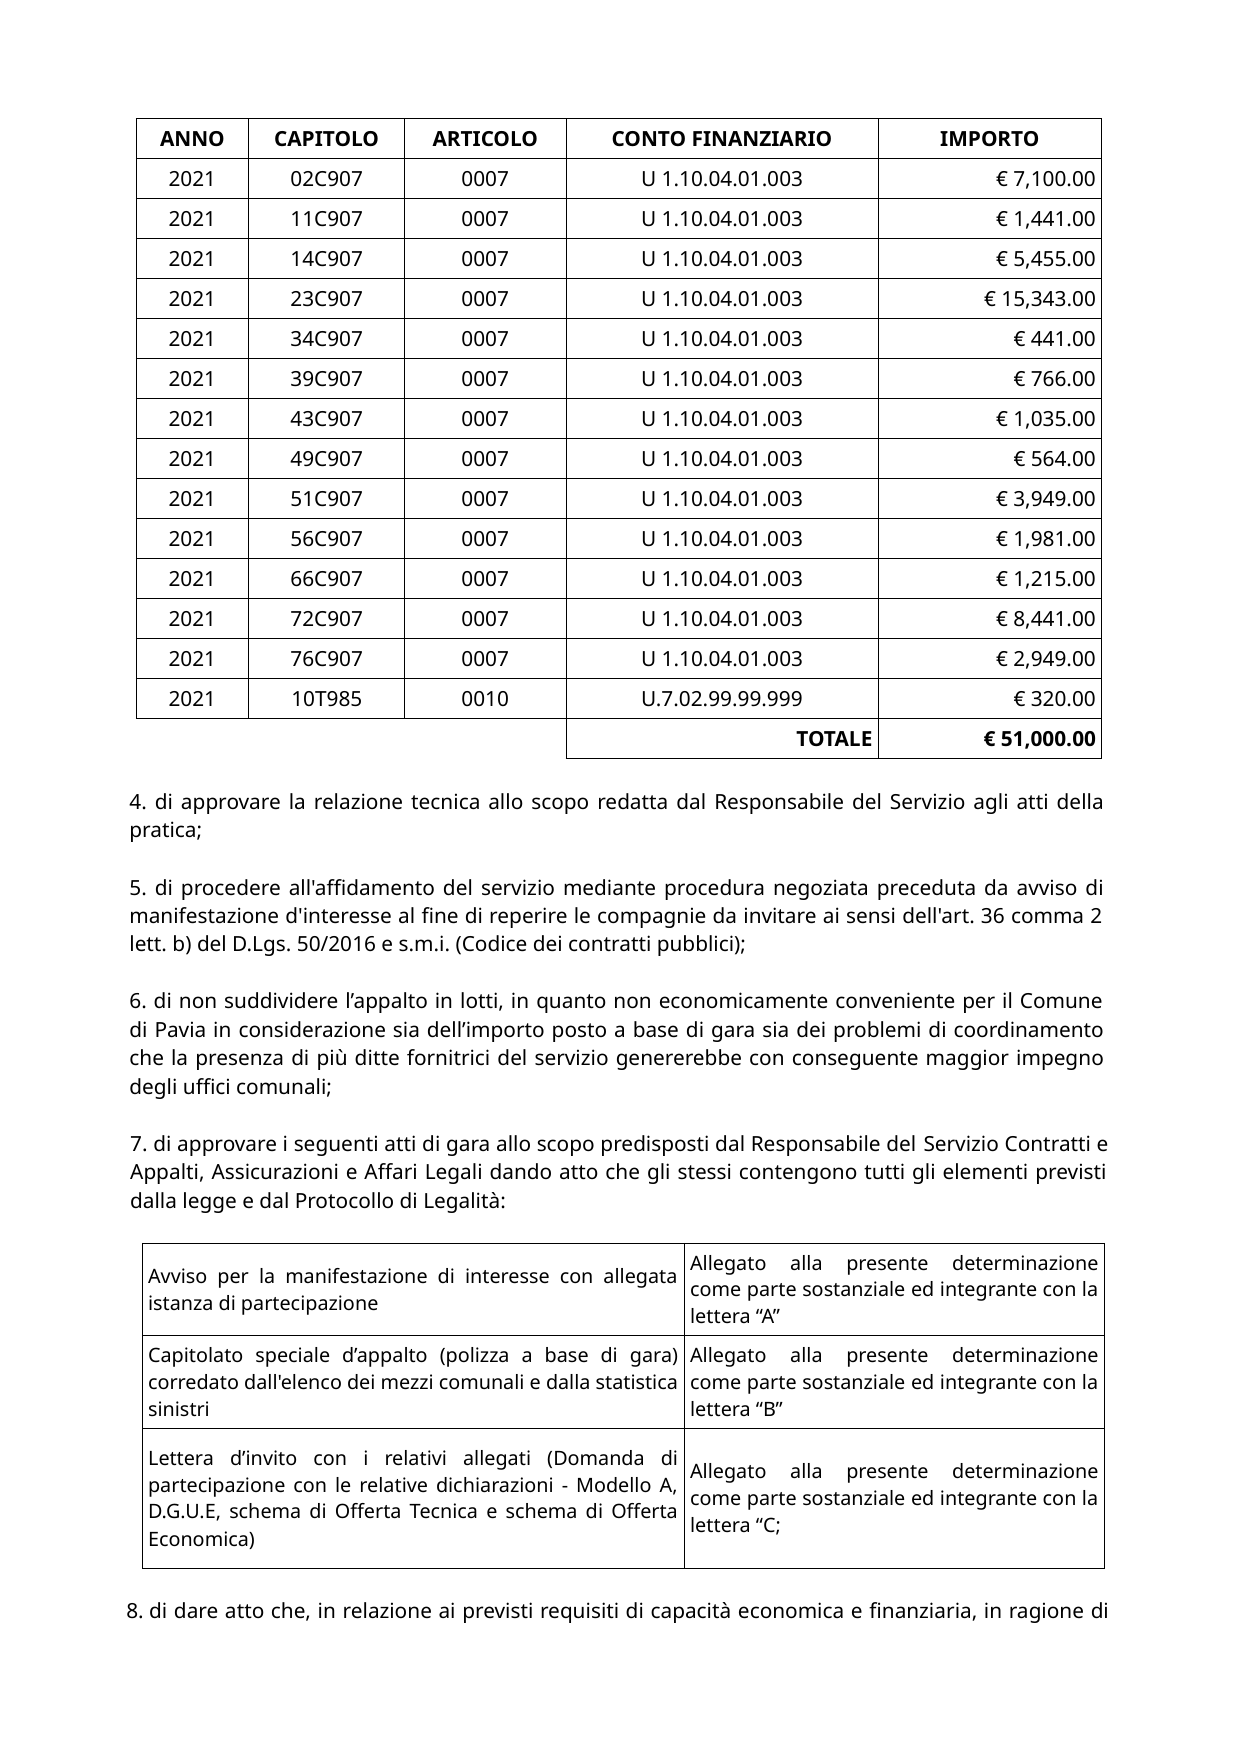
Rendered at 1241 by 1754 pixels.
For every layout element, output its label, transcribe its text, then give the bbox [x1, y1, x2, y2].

table_cell € 1.981,00 [879, 519, 1101, 558]
table_cell € 441,00 [879, 319, 1101, 358]
table_cell 39C907 [249, 359, 404, 398]
table_cell 2021 [137, 479, 248, 518]
table_cell 34C907 [249, 319, 404, 358]
list di dare atto che, in relazione ai previsti requisiti di capacità economica e finanziaria, in ragione di [126, 1596, 1111, 1625]
list 5. di procedere all'affidamento del servizio mediante procedura negoziata preceduta da avviso di manifestazione d'interesse al fine di reperire le compagnie da invitare ai sensi dell'art. 36 comma 2 lett. b) del D.Lgs. 50/2016 e s.m.i. (Codice dei contratti pubblici); [129, 873, 1105, 958]
table_cell € 320,00 [879, 679, 1101, 718]
table_cell 2021 [137, 679, 248, 718]
text 6. di non suddividere l’appalto in lotti, in quanto non economicamente conveniente per il Comune di Pavia in considerazione sia dell’importo posto a base di gara sia dei problemi di coordinamento che la presenza di più ditte fornitrici del servizio genererebbe con conseguente maggior impegno degli uffici comunali; [129, 987, 1105, 1100]
table_cell € 564,00 [879, 439, 1101, 478]
table_cell [136, 719, 248, 758]
table_cell € 1.441,00 [879, 199, 1101, 238]
table_cell 76C907 [249, 639, 404, 678]
table_cell 2021 [137, 279, 248, 318]
table_cell 66C907 [249, 559, 404, 598]
table_cell 0007 [405, 199, 566, 238]
table_cell 14C907 [249, 239, 404, 278]
table_cell U 1.10.04.01.003 [567, 199, 878, 238]
table_cell [405, 719, 566, 758]
table_cell 2021 [137, 639, 248, 678]
table_header IMPORTO [879, 119, 1101, 158]
table_cell TOTALE [567, 719, 878, 758]
table_cell U 1.10.04.01.003 [567, 559, 878, 598]
table_header CAPITOLO [249, 119, 404, 158]
table_cell U 1.10.04.01.003 [567, 359, 878, 398]
table_cell 2021 [137, 439, 248, 478]
table_cell 49C907 [249, 439, 404, 478]
table_cell 43C907 [249, 399, 404, 438]
table_cell U 1.10.04.01.003 [567, 239, 878, 278]
table_cell 0010 [405, 679, 566, 718]
table_cell Allegato alla presente determinazione come parte sostanziale ed integrante con la lettera “B” [685, 1336, 1104, 1428]
table_cell 2021 [137, 519, 248, 558]
table_cell 11C907 [249, 199, 404, 238]
table_cell 2021 [137, 319, 248, 358]
table_cell 0007 [405, 559, 566, 598]
list 7. di approvare i seguenti atti di gara allo scopo predisposti dal Responsabile del Servizio Contratti e Appalti, Assicurazioni e Affari Legali dando atto che gli stessi contengono tutti gli elementi previsti dalla legge e dal Protocollo di Legalità: [130, 1129, 1108, 1214]
table_cell U 1.10.04.01.003 [567, 639, 878, 678]
table_header Avviso per la manifestazione di interesse con allegata istanza di partecipazione [143, 1244, 684, 1335]
table_cell 0007 [405, 239, 566, 278]
table_cell 0007 [405, 359, 566, 398]
table_cell € 8.441,00 [879, 599, 1101, 638]
table_cell Capitolato speciale d’appalto (polizza a base di gara) corredato dall'elenco dei mezzi comunali e dalla statistica sinistri [143, 1336, 684, 1428]
table_cell 0007 [405, 479, 566, 518]
table_cell € 2.949,00 [879, 639, 1101, 678]
table_cell 51C907 [249, 479, 404, 518]
table_cell 2021 [137, 159, 248, 198]
list 4. di approvare la relazione tecnica allo scopo redatta dal Responsabile del Servizio agli atti della pratica; [129, 787, 1105, 844]
table_cell U 1.10.04.01.003 [567, 319, 878, 358]
table_cell 72C907 [249, 599, 404, 638]
table_cell 0007 [405, 599, 566, 638]
table_cell U 1.10.04.01.003 [567, 279, 878, 318]
table_cell U 1.10.04.01.003 [567, 439, 878, 478]
table_cell U 1.10.04.01.003 [567, 519, 878, 558]
table_header ARTICOLO [405, 119, 566, 158]
table_cell [248, 719, 404, 758]
table_cell € 5.455,00 [879, 239, 1101, 278]
table_cell Allegato alla presente determinazione come parte sostanziale ed integrante con la lettera “C; [685, 1429, 1104, 1568]
table_cell € 51.000,00 [879, 719, 1101, 758]
table_cell 10T985 [249, 679, 404, 718]
table_cell 56C907 [249, 519, 404, 558]
table_cell 2021 [137, 199, 248, 238]
table_cell 02C907 [249, 159, 404, 198]
table_header Allegato alla presente determinazione come parte sostanziale ed integrante con la lettera “A” [685, 1244, 1104, 1335]
table_cell 2021 [137, 399, 248, 438]
table_cell U 1.10.04.01.003 [567, 399, 878, 438]
table_cell 0007 [405, 159, 566, 198]
table_cell Lettera d’invito con i relativi allegati (Domanda di partecipazione con le relative dichiarazioni - Modello A, D.G.U.E, schema di Offerta Tecnica e schema di Offerta Economica) [143, 1429, 684, 1568]
table_cell € 7.100,00 [879, 159, 1101, 198]
table_cell U.7.02.99.99.999 [567, 679, 878, 718]
table_cell U 1.10.04.01.003 [567, 159, 878, 198]
table_cell € 766,00 [879, 359, 1101, 398]
table_cell 0007 [405, 439, 566, 478]
table_cell 2021 [137, 599, 248, 638]
table_cell 2021 [137, 239, 248, 278]
table_header CONTO FINANZIARIO [567, 119, 878, 158]
table_cell € 1.215,00 [879, 559, 1101, 598]
table_cell 0007 [405, 279, 566, 318]
table_cell U 1.10.04.01.003 [567, 479, 878, 518]
table_cell 2021 [137, 359, 248, 398]
table_cell 23C907 [249, 279, 404, 318]
table_cell € 1.035,00 [879, 399, 1101, 438]
table_cell 0007 [405, 399, 566, 438]
table_cell € 3.949,00 [879, 479, 1101, 518]
table_cell 2021 [137, 559, 248, 598]
table_cell € 15.343,00 [879, 279, 1101, 318]
table_cell 0007 [405, 639, 566, 678]
table_cell 0007 [405, 319, 566, 358]
table_cell U 1.10.04.01.003 [567, 599, 878, 638]
table_cell 0007 [405, 519, 566, 558]
table_header ANNO [137, 119, 248, 158]
